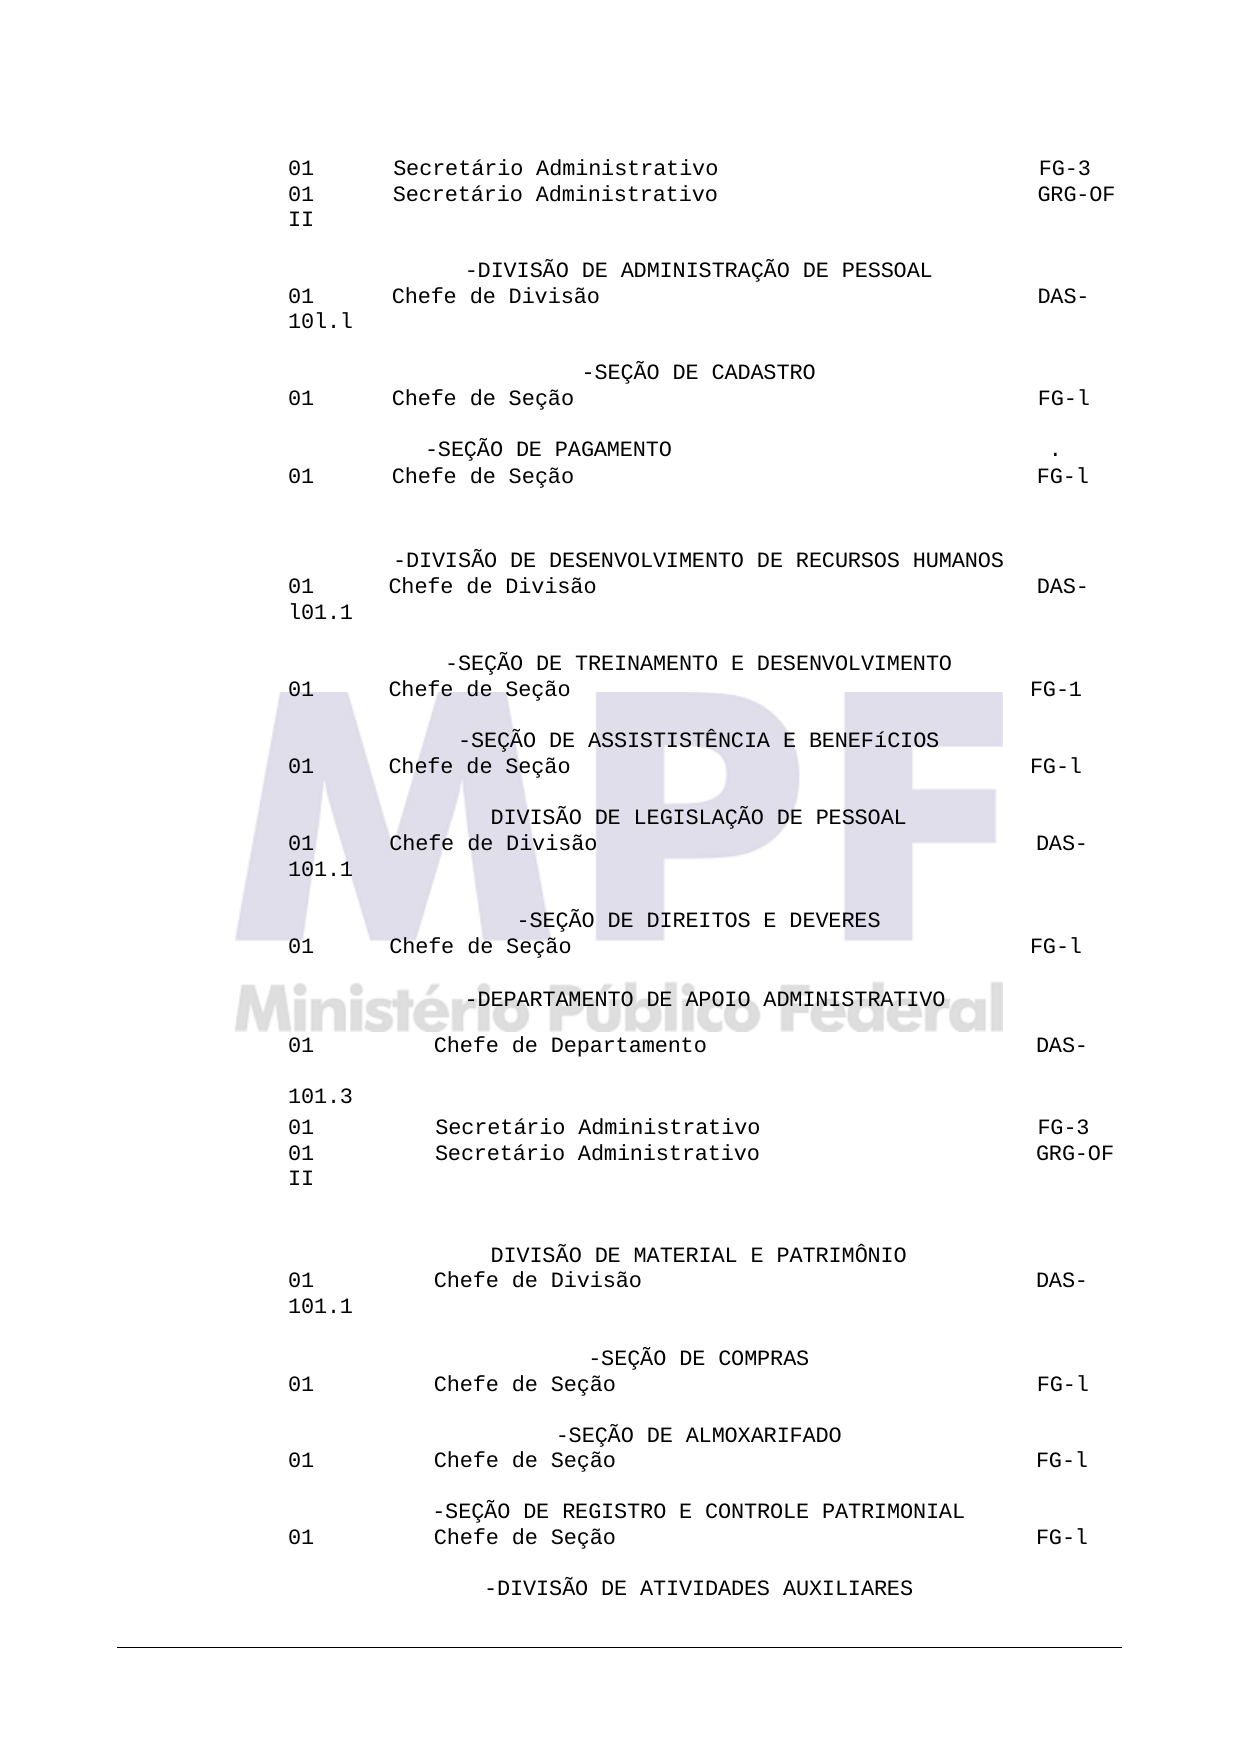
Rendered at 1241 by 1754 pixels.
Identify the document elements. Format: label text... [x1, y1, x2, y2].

text 01 Chefe de Seção FG-l [288, 384, 1122, 410]
text -SEÇÃO DE PAGAMENTO . [288, 435, 1122, 461]
text -DEPARTAMENTO DE APOIO ADMINISTRATIVO [288, 984, 1122, 1012]
text -SEÇÃO DE ALMOXARIFADO [288, 1422, 1122, 1448]
text 01 Secretário Administrativo GRG-OF II [288, 181, 1122, 232]
text -SEÇÃO DE TREINAMENTO E DESENVOLVIMENTO [288, 651, 1122, 676]
text 01 Chefe de Seção FG-l [288, 932, 1122, 958]
text -DIVISÃO DE DESENVOLVIMENTO DE RECURSOS HUMANOS [288, 545, 1122, 573]
text 01 Chefe de Seção FG-l [288, 1370, 1122, 1396]
text 01 Chefe de Divisão DAS-101.1 [288, 829, 1122, 881]
text -SEÇÃO DE CADASTRO [288, 359, 1122, 384]
text 01 Chefe de Divisão DAS-10l.l [288, 283, 1122, 334]
text 01 Chefe de Departamento DAS-101.3 [288, 1012, 1122, 1114]
text -SEÇÃO DE ASSISTISTÊNCIA E BENEFíCIOS [288, 728, 1122, 753]
text -DIVISÃO DE ATIVIDADES AUXILIARES [288, 1575, 1122, 1600]
picture [235, 692, 1004, 1032]
text 01 Chefe de Seção FG-1 [288, 676, 1122, 702]
text -SEÇÃO DE REGISTRO E CONTROLE PATRIMONIAL [288, 1498, 1122, 1524]
text 01 Chefe de Seção FG-l [288, 1448, 1122, 1473]
text 01 Chefe de Divisão DAS-l01.1 [288, 573, 1122, 625]
text 01 Secretário Administrativo GRG-OF II [288, 1140, 1122, 1191]
text -SEÇÃO DE COMPRAS [288, 1345, 1122, 1370]
text 01 Chefe de Divisão DAS-101.1 [288, 1267, 1122, 1319]
text 01 Chefe de Seção FG-l [288, 1524, 1122, 1549]
text 01 Secretário Administrativo FG-3 [288, 155, 1122, 181]
text -SEÇÃO DE DIREITOS E DEVERES [288, 907, 1122, 932]
text -DIVISÃO DE ADMINISTRAÇÃO DE PESSOAL [288, 257, 1122, 283]
text 01 Chefe de Seção FG-l [288, 753, 1122, 779]
text DIVISÃO DE LEGISLAÇÃO DE PESSOAL [288, 804, 1122, 829]
text 01 Secretário Administrativo FG-3 [288, 1114, 1122, 1140]
text DIVISÃO DE MATERIAL E PATRIMÔNIO [288, 1242, 1122, 1267]
text 01 Chefe de Seção FG-l [288, 461, 1122, 489]
